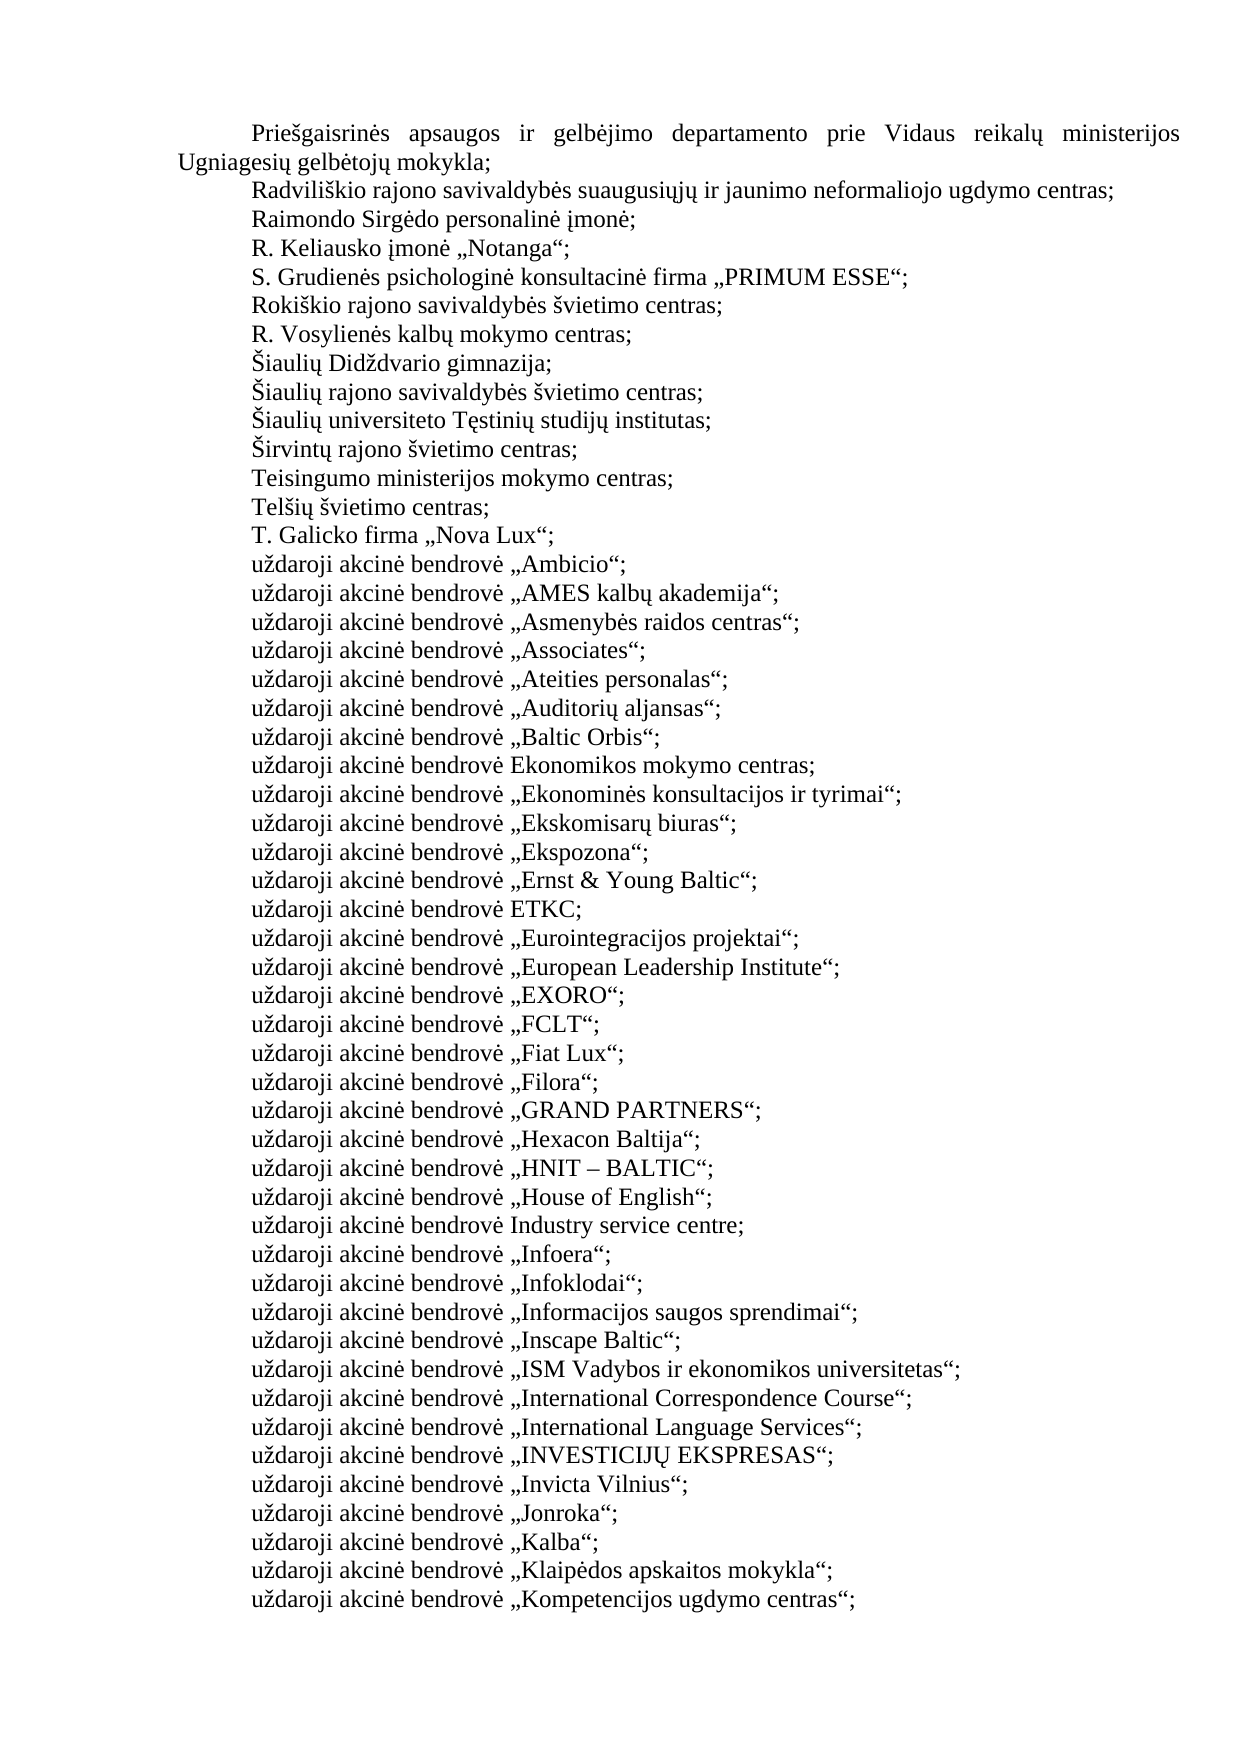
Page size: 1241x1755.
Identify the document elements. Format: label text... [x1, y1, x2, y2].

text uždaroji akcinė bendrovė „Baltic Orbis“; [177, 722, 1181, 751]
text uždaroji akcinė bendrovė „Auditorių aljansas“; [177, 693, 1181, 722]
text uždaroji akcinė bendrovė „International Language Services“; [177, 1412, 1181, 1441]
text R. Keliausko įmonė „Notanga“; [177, 233, 1181, 262]
text uždaroji akcinė bendrovė „GRAND PARTNERS“; [177, 1096, 1181, 1124]
text uždaroji akcinė bendrovė „Invicta Vilnius“; [177, 1469, 1181, 1498]
text uždaroji akcinė bendrovė „Hexacon Baltija“; [177, 1124, 1181, 1153]
text uždaroji akcinė bendrovė „International Correspondence Course“; [177, 1383, 1181, 1412]
text uždaroji akcinė bendrovė „Ekonominės konsultacijos ir tyrimai“; [177, 779, 1181, 808]
text uždaroji akcinė bendrovė „Inscape Baltic“; [177, 1326, 1181, 1354]
text uždaroji akcinė bendrovė „Asmenybės raidos centras“; [177, 607, 1181, 636]
text Telšių švietimo centras; [177, 492, 1181, 521]
text uždaroji akcinė bendrovė „INVESTICIJŲ EKSPRESAS“; [177, 1441, 1181, 1469]
text uždaroji akcinė bendrovė „Ambicio“; [177, 549, 1181, 578]
text uždaroji akcinė bendrovė „Jonroka“; [177, 1498, 1181, 1527]
text uždaroji akcinė bendrovė „Fiat Lux“; [177, 1038, 1181, 1067]
text Raimondo Sirgėdo personalinė įmonė; [177, 204, 1181, 233]
text uždaroji akcinė bendrovė „Ernst & Young Baltic“; [177, 866, 1181, 894]
text uždaroji akcinė bendrovė „Informacijos saugos sprendimai“; [177, 1297, 1181, 1326]
text uždaroji akcinė bendrovė „European Leadership Institute“; [177, 952, 1181, 981]
text uždaroji akcinė bendrovė „Filora“; [177, 1067, 1181, 1096]
text R. Vosylienės kalbų mokymo centras; [177, 319, 1181, 348]
text uždaroji akcinė bendrovė ETKC; [177, 894, 1181, 923]
text Radviliškio rajono savivaldybės suaugusiųjų ir jaunimo neformaliojo ugdymo centras; [177, 176, 1181, 204]
text uždaroji akcinė bendrovė „Infoera“; [177, 1239, 1181, 1268]
text uždaroji akcinė bendrovė „House of English“; [177, 1182, 1181, 1211]
text uždaroji akcinė bendrovė „Kalba“; [177, 1527, 1181, 1556]
text uždaroji akcinė bendrovė „HNIT – BALTIC“; [177, 1153, 1181, 1182]
text uždaroji akcinė bendrovė „EXORO“; [177, 981, 1181, 1009]
text uždaroji akcinė bendrovė „Eurointegracijos projektai“; [177, 923, 1181, 952]
text Teisingumo ministerijos mokymo centras; [177, 463, 1181, 492]
text uždaroji akcinė bendrovė Industry service centre; [177, 1211, 1181, 1239]
text uždaroji akcinė bendrovė „Infoklodai“; [177, 1268, 1181, 1297]
text Šiaulių universiteto Tęstinių studijų institutas; [177, 406, 1181, 434]
text Priešgaisrinės apsaugos ir gelbėjimo departamento prie Vidaus reikalų ministerijos Ugniagesių gelbėtojų mokykla; [177, 118, 1181, 176]
text uždaroji akcinė bendrovė „FCLT“; [177, 1009, 1181, 1038]
text uždaroji akcinė bendrovė „Ekspozona“; [177, 837, 1181, 866]
text uždaroji akcinė bendrovė Ekonomikos mokymo centras; [177, 751, 1181, 779]
text uždaroji akcinė bendrovė „Klaipėdos apskaitos mokykla“; [177, 1556, 1181, 1584]
text uždaroji akcinė bendrovė „Kompetencijos ugdymo centras“; [177, 1584, 1181, 1613]
text uždaroji akcinė bendrovė „Associates“; [177, 636, 1181, 664]
text Širvintų rajono švietimo centras; [177, 434, 1181, 463]
text uždaroji akcinė bendrovė „ISM Vadybos ir ekonomikos universitetas“; [177, 1354, 1181, 1383]
text T. Galicko firma „Nova Lux“; [177, 521, 1181, 549]
text Šiaulių Didždvario gimnazija; [177, 348, 1181, 377]
text S. Grudienės psichologinė konsultacinė firma „PRIMUM ESSE“; [177, 262, 1181, 291]
text uždaroji akcinė bendrovė „Ekskomisarų biuras“; [177, 808, 1181, 837]
text uždaroji akcinė bendrovė „Ateities personalas“; [177, 664, 1181, 693]
text uždaroji akcinė bendrovė „AMES kalbų akademija“; [177, 578, 1181, 607]
text Šiaulių rajono savivaldybės švietimo centras; [177, 377, 1181, 406]
text Rokiškio rajono savivaldybės švietimo centras; [177, 291, 1181, 319]
